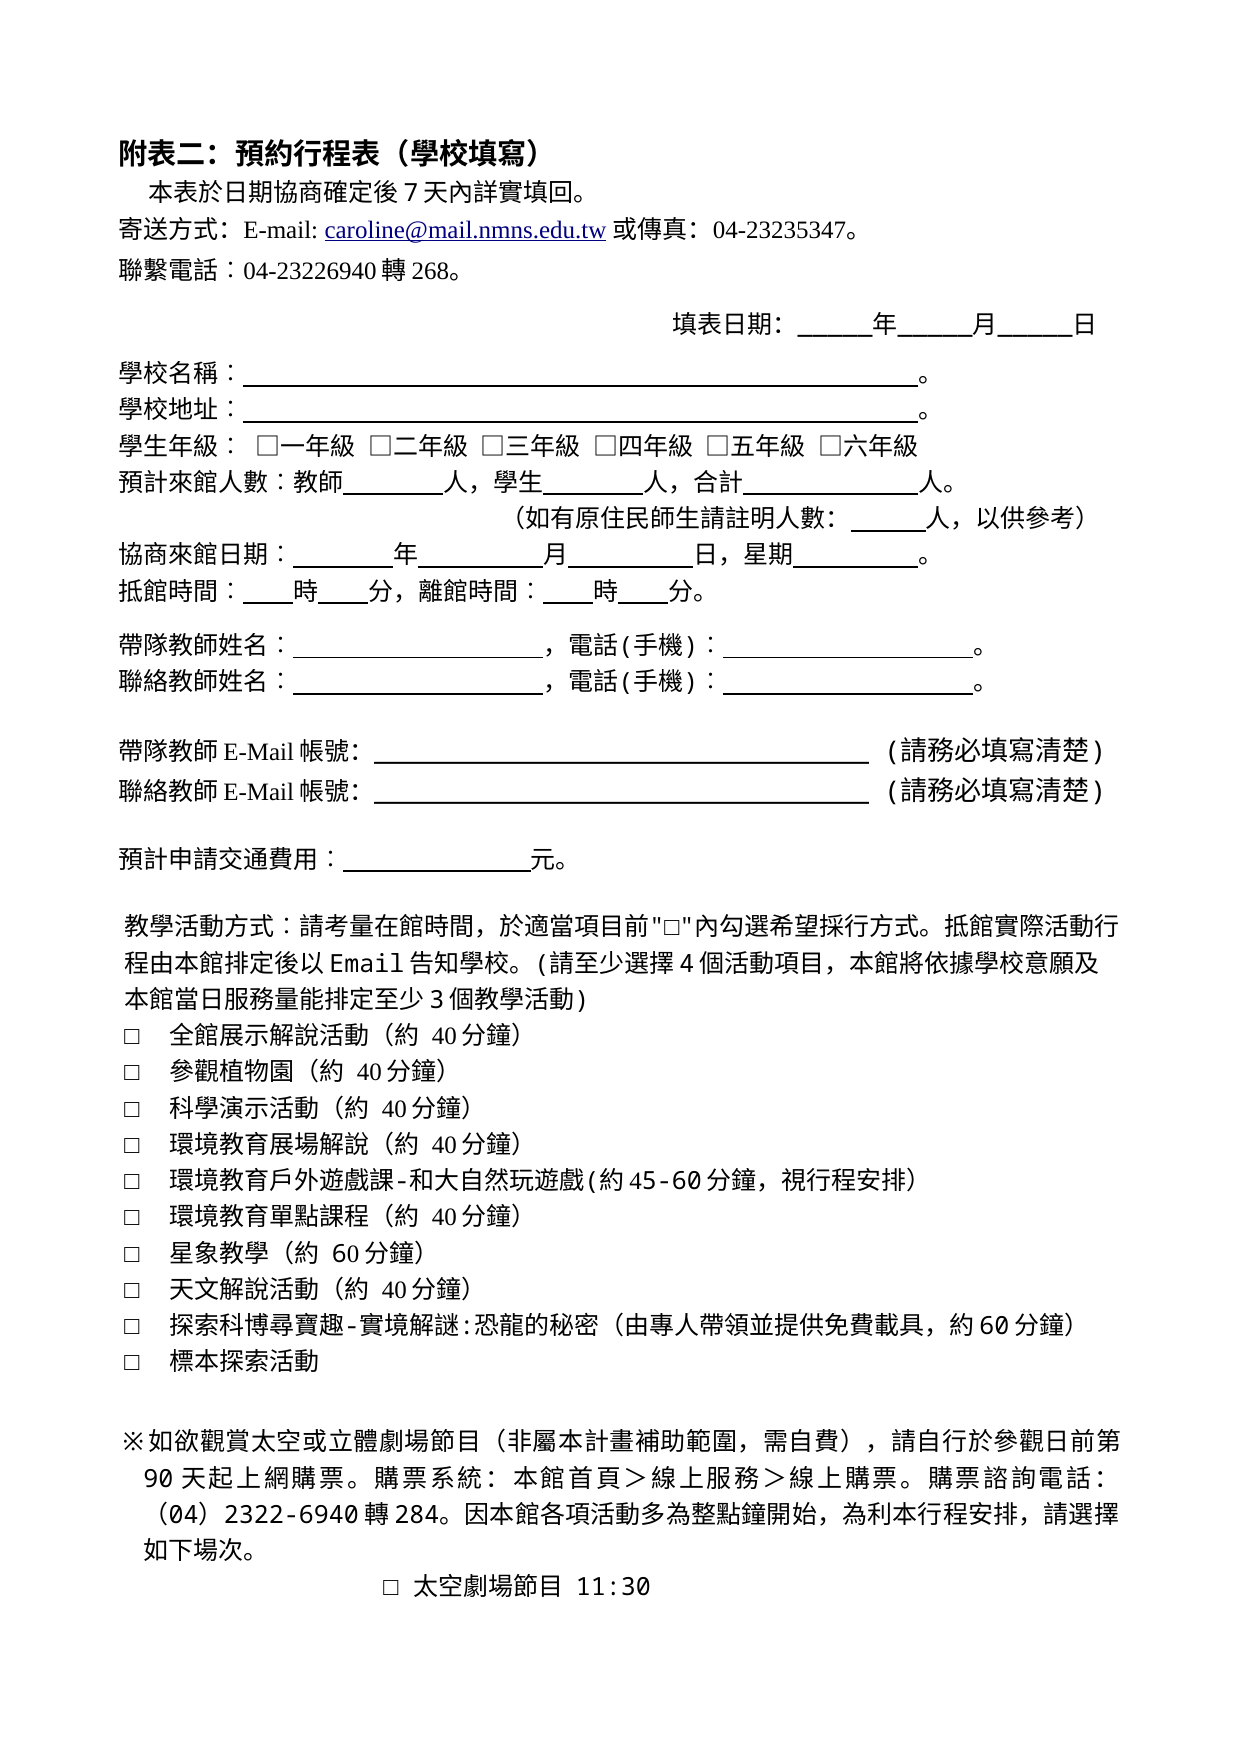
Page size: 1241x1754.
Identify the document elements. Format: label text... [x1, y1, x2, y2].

text □ 環境教育展場解說（約 40分鐘） [124, 1124, 1122, 1161]
text 聯絡教師E-Mail帳號：_________________________________ (請務必填寫清楚) [118, 769, 1122, 808]
text 帶隊教師E-Mail帳號：_________________________________ (請務必填寫清楚) [118, 729, 1122, 769]
text （如有原住民師生請註明人數： 人，以供參考） [118, 499, 1122, 535]
text 學校地址︰ 。 [118, 390, 1122, 426]
text □ 天文解說活動（約 40分鐘） [124, 1269, 1122, 1306]
text 本表於日期協商確定後7天內詳實填回。 [118, 173, 1122, 209]
text □ 全館展示解說活動（約 40分鐘） [124, 1016, 1122, 1052]
text 抵館時間︰ 時 分，離館時間︰ 時 分。 [118, 571, 1122, 607]
text 預計申請交通費用︰ 元。 [118, 839, 1122, 876]
text 教學活動方式︰請考量在館時間，於適當項目前"□"內勾選希望採行方式。抵館實際活動行程由本館排定後以Email告知學校。(請至少選擇4個活動項目，本館將依據學校意願及本館當日服務量能排定至少3個教學活動) [124, 907, 1122, 1016]
text 填表日期：_____年_____月_____日 [118, 305, 1122, 341]
text □ 標本探索活動 [124, 1342, 1122, 1378]
text □ 參觀植物園（約 40分鐘） [124, 1052, 1122, 1088]
text 附表二：預約行程表（學校填寫） [118, 131, 1122, 173]
text □ 星象教學（約 60分鐘） [124, 1233, 1122, 1269]
text 學生年級︰ □一年級 □二年級 □三年級 □四年級 □五年級 □六年級 [118, 426, 1122, 462]
text □ 太空劇場節目 11:30 [118, 1567, 1122, 1603]
text □ 探索科博尋寶趣-實境解謎:恐龍的秘密（由專人帶領並提供免費載具，約60分鐘） [124, 1306, 1122, 1342]
text □ 環境教育戶外遊戲課-和大自然玩遊戲(約45-60分鐘，視行程安排） [124, 1161, 1122, 1197]
text 聯絡教師姓名︰ ，電話(手機)︰ 。 [118, 662, 1122, 698]
text 協商來館日期︰ 年 月 日，星期 。 [118, 535, 1122, 571]
text 寄送方式：E-mail: caroline@mail.nmns.edu.tw 或傳真：04-23235347。 [118, 209, 1122, 245]
text 聯繫電話︰04-23226940轉268。 [118, 251, 1122, 287]
text ※如欲觀賞太空或立體劇場節目（非屬本計畫補助範圍，需自費），請自行於參觀日前第90天起上網購票。購票系統：本館首頁＞線上服務＞線上購票。購票諮詢電話：（04）2322-6940轉284。因本館各項活動多為整點鐘開始，為利本行程安排，請選擇如下場次。 [118, 1422, 1122, 1567]
text 帶隊教師姓名︰ ，電話(手機)︰ 。 [118, 626, 1122, 662]
text 預計來館人數︰教師 人，學生 人，合計 人。 [118, 462, 1122, 499]
text □ 科學演示活動（約 40分鐘） [124, 1088, 1122, 1124]
text □ 環境教育單點課程（約 40分鐘） [124, 1197, 1122, 1233]
text 學校名稱︰ 。 [118, 354, 1122, 390]
